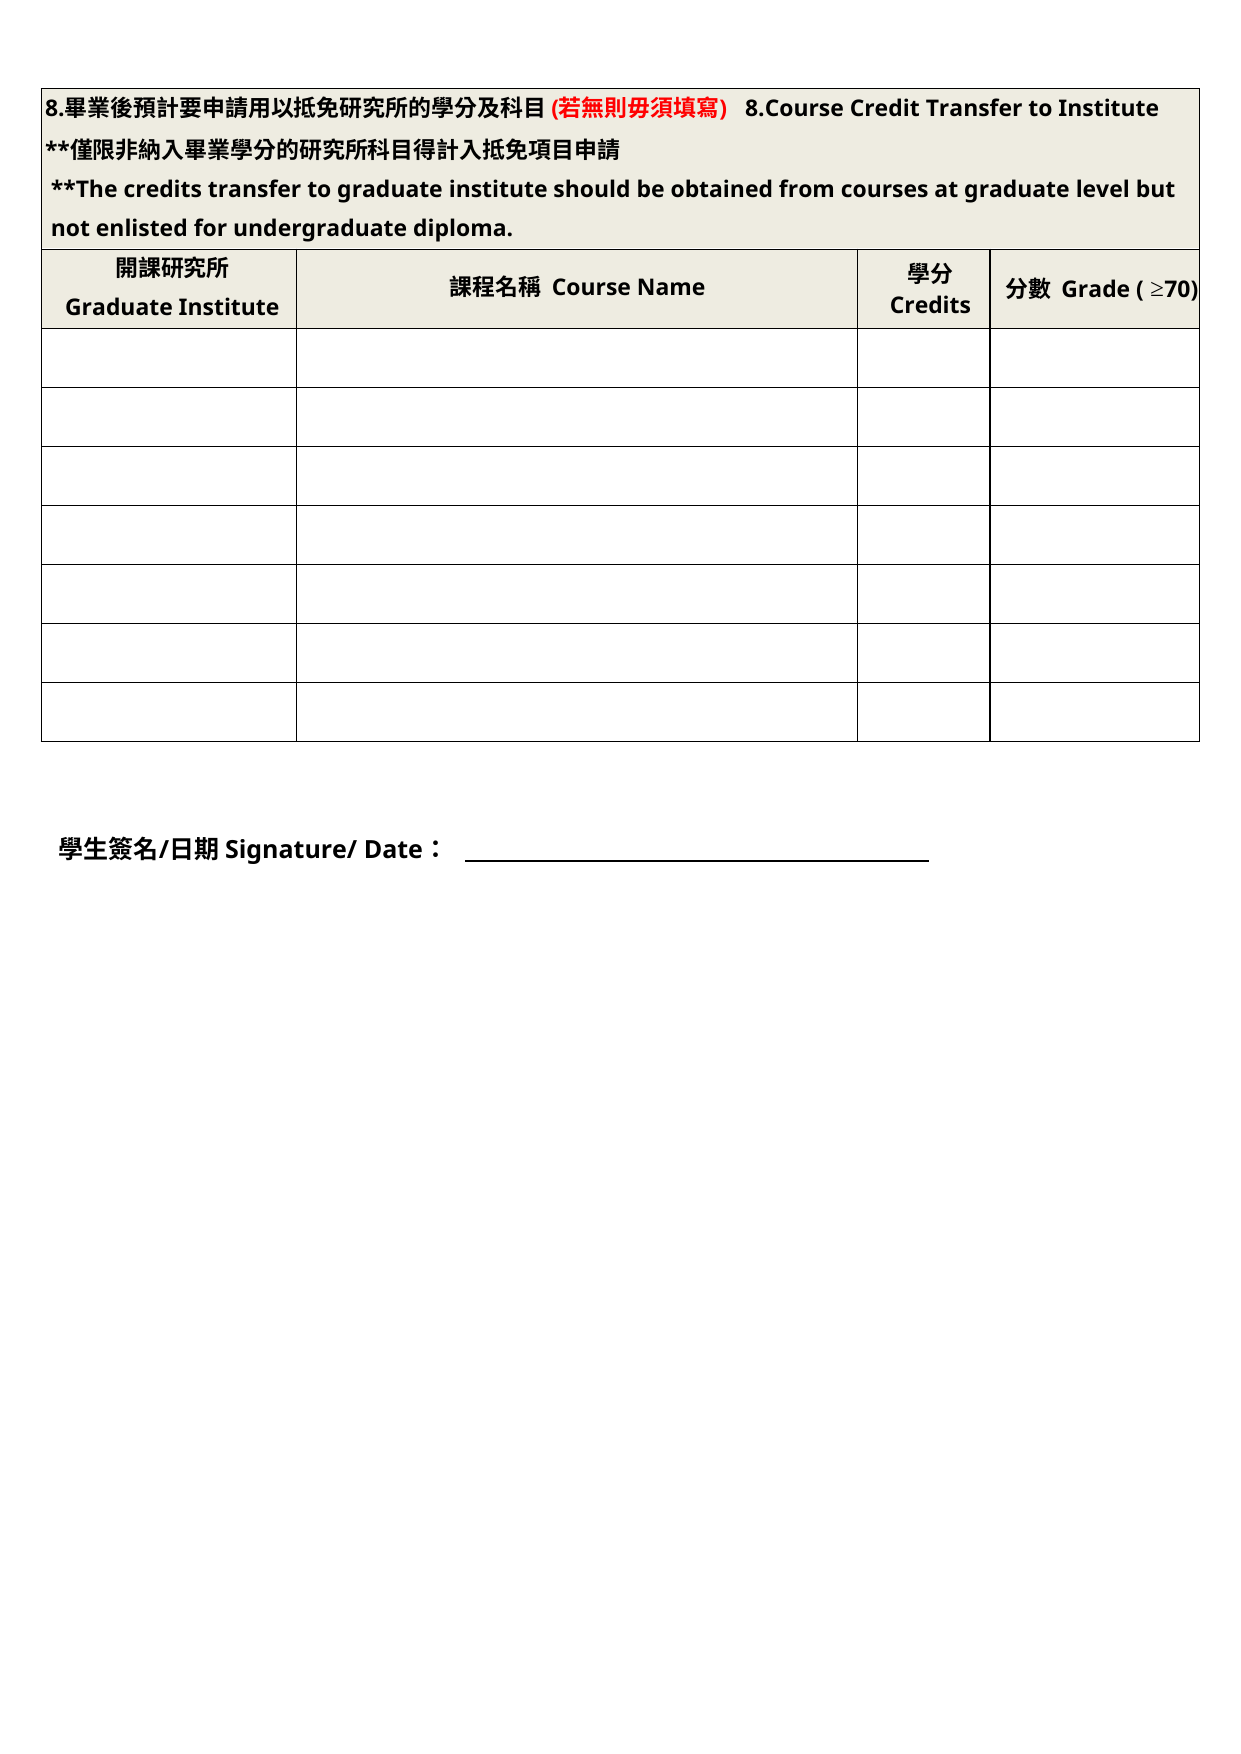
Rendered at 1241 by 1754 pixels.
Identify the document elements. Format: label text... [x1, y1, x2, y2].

table_cell [297, 329, 857, 387]
table_cell [297, 388, 857, 446]
table_cell [42, 624, 296, 682]
table_cell [42, 388, 296, 446]
table_cell [297, 624, 857, 682]
table_cell [991, 447, 1199, 505]
table_cell [991, 624, 1199, 682]
table_cell [858, 329, 989, 387]
table_cell 學分 Credits [858, 250, 989, 328]
table_cell [991, 683, 1199, 741]
table_cell [991, 506, 1199, 564]
table_cell [858, 388, 989, 446]
table_cell [858, 565, 989, 623]
table_cell [858, 624, 989, 682]
table_cell [42, 565, 296, 623]
table_cell [42, 447, 296, 505]
table_cell [42, 329, 296, 387]
table_cell [991, 329, 1199, 387]
table_cell [297, 565, 857, 623]
table_header 8.畢業後預計要申請用以抵免研究所的學分及科目 (若無則毋須填寫) 8.Course Credit Transfer to Institute **僅限非納入畢業學分的研究所科目得計入抵免項目申請 **The credits transfer to graduate institute should be obtained from courses at graduate level but not enlisted for undergraduate diploma. [42, 89, 1199, 248]
text 學生簽名/日期 Signature/ Date： [59, 832, 1211, 864]
table_cell [858, 683, 989, 741]
table_cell 開課研究所 Graduate Institute [42, 250, 296, 328]
table_cell [991, 565, 1199, 623]
table_cell [991, 388, 1199, 446]
table_cell [42, 683, 296, 741]
table_cell 課程名稱 Course Name [297, 250, 857, 328]
table_cell [297, 506, 857, 564]
table_cell [297, 447, 857, 505]
table_cell [858, 506, 989, 564]
table_cell 分數 Grade ( 70) [991, 250, 1199, 328]
table_cell [858, 447, 989, 505]
table_cell [297, 683, 857, 741]
table_cell [42, 506, 296, 564]
